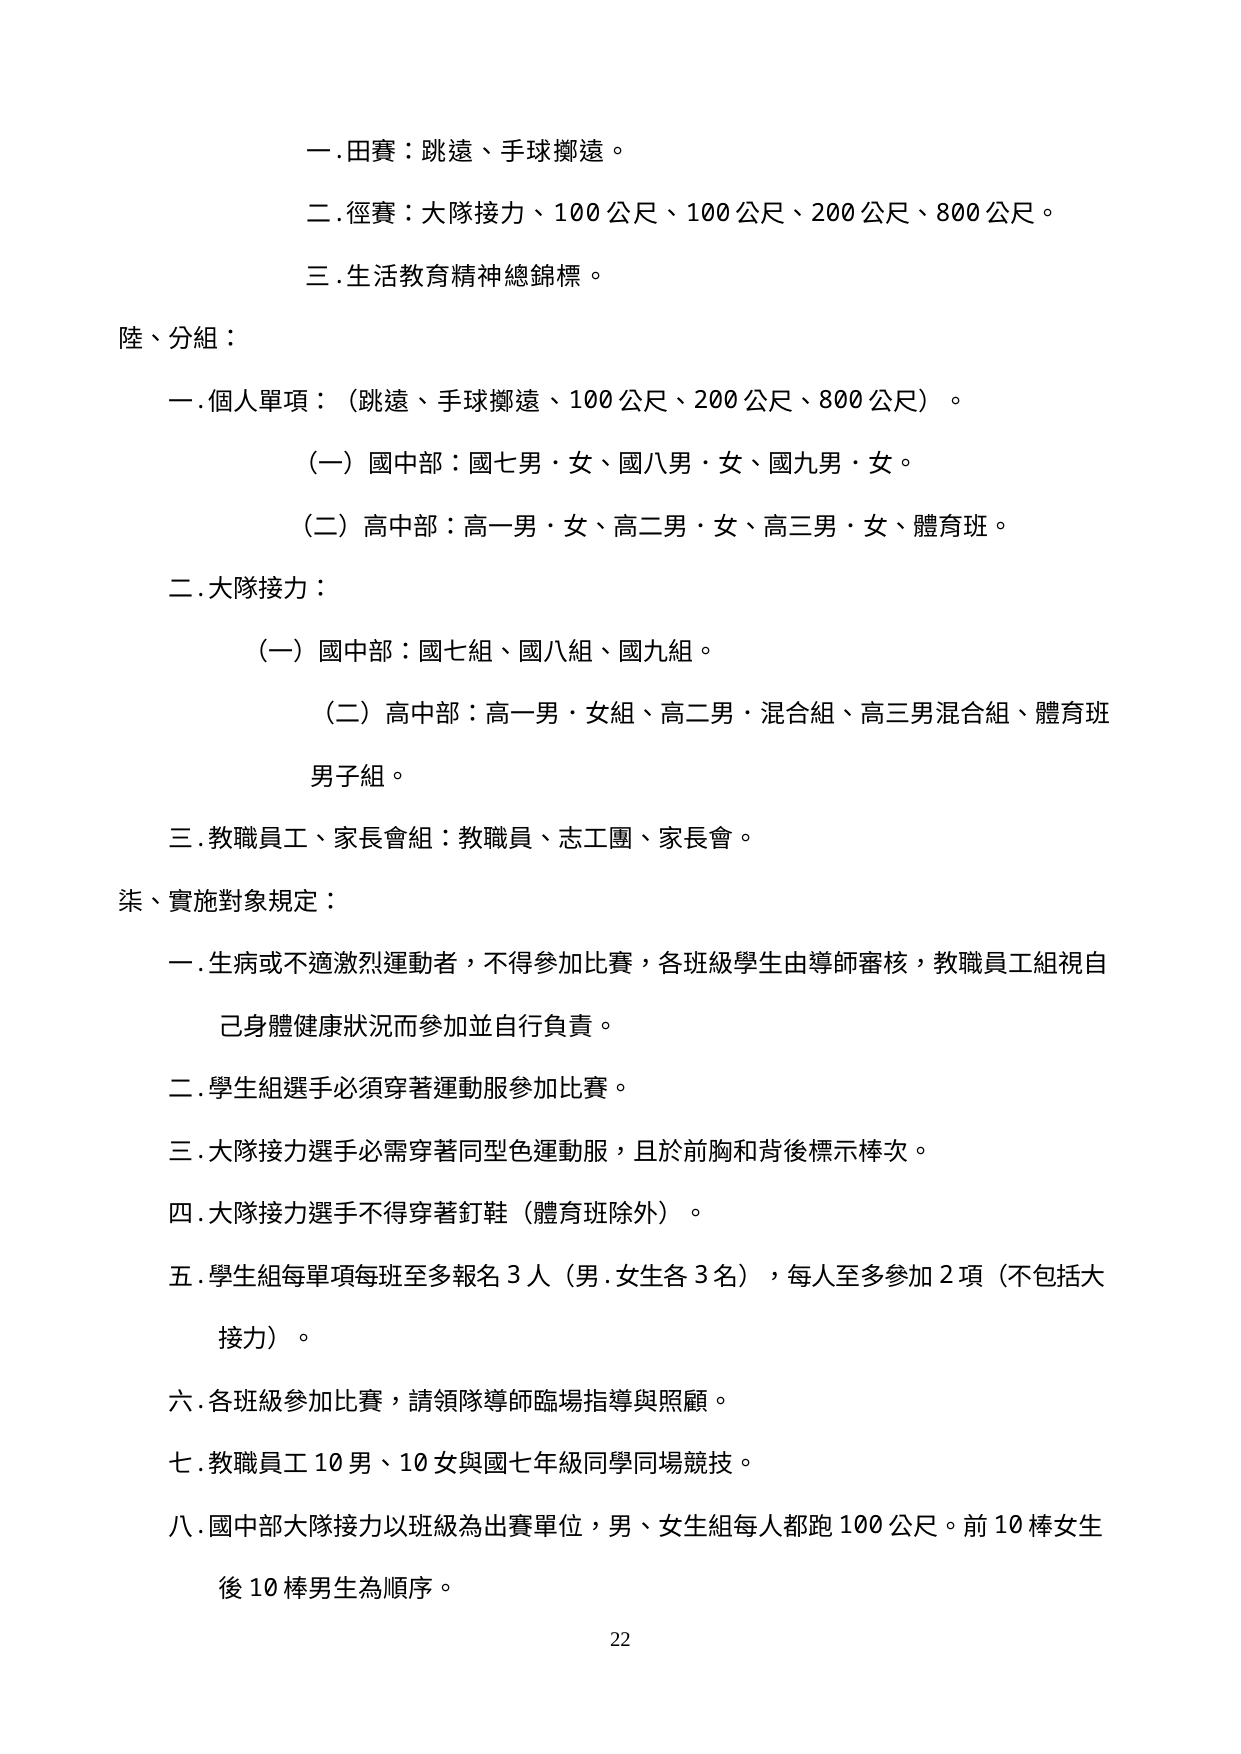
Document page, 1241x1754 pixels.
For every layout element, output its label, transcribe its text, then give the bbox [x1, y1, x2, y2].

text 二.徑賽：大隊接力、100公尺、100公尺、200公尺、800公尺。 [118, 170, 1122, 233]
text 二.大隊接力： [118, 545, 1122, 608]
text （二）高中部：高一男．女、高二男．女、高三男．女、體育班。 [264, 483, 1122, 545]
text 陸、分組： [118, 295, 1122, 358]
text 二.學生組選手必須穿著運動服參加比賽。 [168, 1045, 1122, 1108]
text 六.各班級參加比賽，請領隊導師臨場指導與照顧。 [168, 1358, 1122, 1420]
text 一.生病或不適激烈運動者，不得參加比賽，各班級學生由導師審核，教職員工組視自己身體健康狀況而參加並自行負責。 [168, 920, 1122, 1045]
text （一）國中部：國七組、國八組、國九組。 [118, 608, 1122, 670]
text 柒、實施對象規定： [118, 858, 1122, 920]
text 一.田賽：跳遠、手球擲遠。 [118, 108, 1122, 170]
text （一）國中部：國七男．女、國八男．女、國九男．女。 [118, 420, 1122, 483]
text 八.國中部大隊接力以班級為出賽單位，男、女生組每人都跑100公尺。前10棒女生後10棒男生為順序。 [168, 1483, 1122, 1608]
text 七.教職員工10男、10女與國七年級同學同場競技。 [168, 1420, 1122, 1483]
text 五.學生組每單項每班至多報名3人（男.女生各3名），每人至多參加2項（不包括大接力）。 [168, 1233, 1122, 1358]
text （二）高中部：高一男．女組、高二男．混合組、高三男混合組、體育班男子組。 [310, 670, 1122, 795]
text 三.生活教育精神總錦標。 [118, 233, 1122, 295]
text 一.個人單項：（跳遠、手球擲遠、100公尺、200公尺、800公尺）。 [118, 358, 1122, 420]
text 四.大隊接力選手不得穿著釘鞋（體育班除外）。 [168, 1170, 1122, 1233]
text 三.大隊接力選手必需穿著同型色運動服，且於前胸和背後標示棒次。 [168, 1108, 1122, 1170]
text 三.教職員工、家長會組：教職員、志工團、家長會。 [118, 795, 1122, 858]
